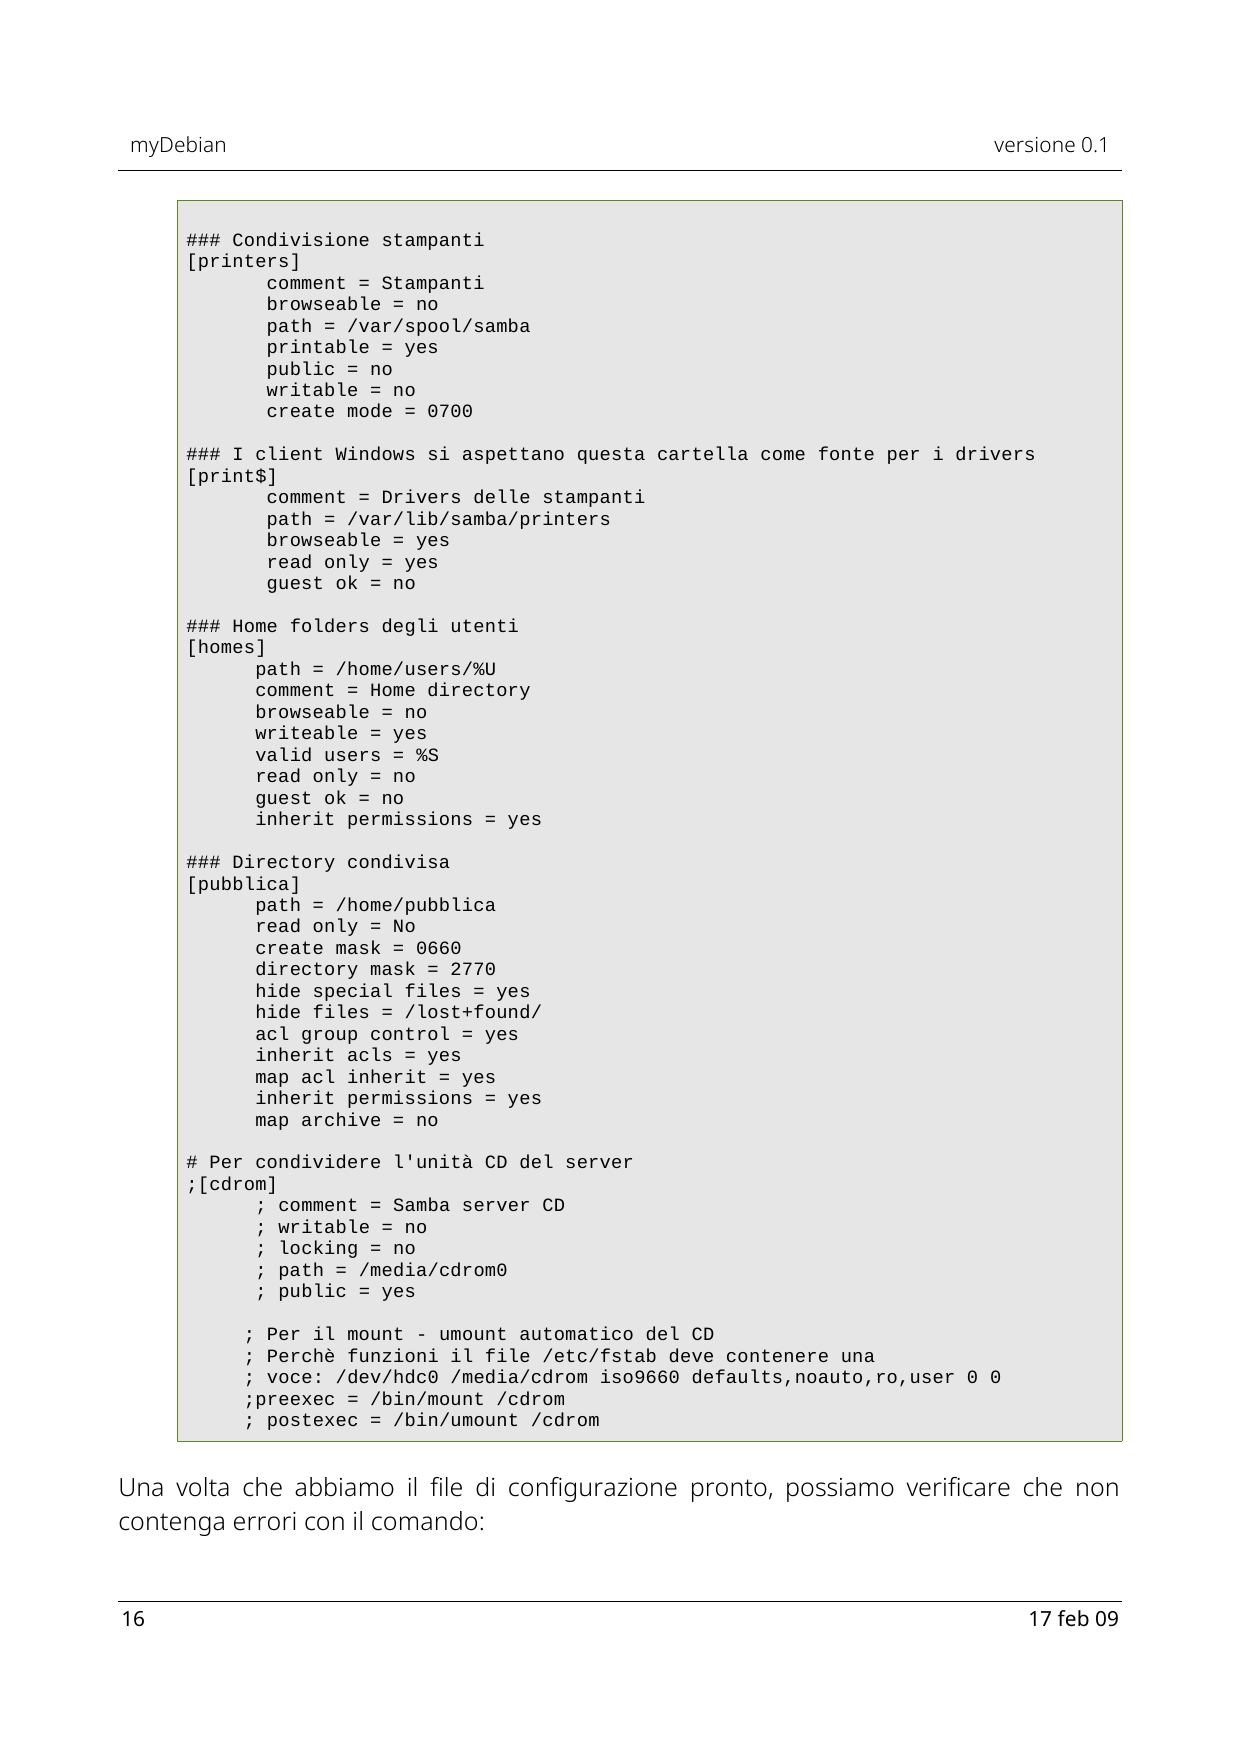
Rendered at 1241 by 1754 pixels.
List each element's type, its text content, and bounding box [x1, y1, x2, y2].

text public = no [178, 350, 1122, 371]
text # Per condividere l'unità CD del server [178, 1144, 1122, 1165]
text Una volta che abbiamo il file di configurazione pronto, possiamo verificare che non contenga errori con il comando: [118, 1470, 1122, 1538]
text comment = Stampanti [178, 264, 1122, 286]
text acl group control = yes [178, 1015, 1122, 1037]
text [print$] [178, 457, 1122, 479]
text path = /home/users/%U [178, 650, 1122, 672]
text ### Home folders degli utenti [178, 607, 1122, 629]
text browseable = no [178, 286, 1122, 307]
text ### Condivisione stampanti [178, 221, 1122, 243]
text read only = No [178, 908, 1122, 929]
text inherit permissions = yes [178, 1079, 1122, 1101]
text printable = yes [178, 328, 1122, 350]
text map acl inherit = yes [178, 1058, 1122, 1079]
text browseable = yes [178, 522, 1122, 543]
text ; locking = no [178, 1230, 1122, 1251]
text ; path = /media/cdrom0 [178, 1251, 1122, 1273]
text read only = no [178, 758, 1122, 779]
text ; writable = no [178, 1208, 1122, 1230]
text path = /home/pubblica [178, 886, 1122, 908]
text guest ok = no [178, 779, 1122, 801]
text map archive = no [178, 1101, 1122, 1122]
text ; voce: /dev/hdc0 /media/cdrom iso9660 defaults,noauto,ro,user 0 0 [178, 1358, 1122, 1380]
text [pubblica] [178, 865, 1122, 886]
text [homes] [178, 629, 1122, 650]
text ; Per il mount - umount automatico del CD [178, 1316, 1122, 1337]
text inherit acls = yes [178, 1037, 1122, 1058]
text ; comment = Samba server CD [178, 1187, 1122, 1208]
text read only = yes [178, 543, 1122, 564]
text inherit permissions = yes [178, 801, 1122, 822]
text comment = Home directory [178, 672, 1122, 693]
text valid users = %S [178, 736, 1122, 758]
text browseable = no [178, 693, 1122, 715]
text directory mask = 2770 [178, 951, 1122, 972]
text create mode = 0700 [178, 393, 1122, 414]
text hide special files = yes [178, 972, 1122, 994]
text ### I client Windows si aspettano questa cartella come fonte per i drivers [178, 436, 1122, 457]
text create mask = 0660 [178, 929, 1122, 951]
text ; postexec = /bin/umount /cdrom [178, 1401, 1122, 1441]
text writeable = yes [178, 715, 1122, 736]
text ;preexec = /bin/mount /cdrom [178, 1380, 1122, 1401]
text comment = Drivers delle stampanti [178, 479, 1122, 500]
text path = /var/lib/samba/printers [178, 500, 1122, 522]
text ; public = yes [178, 1273, 1122, 1294]
text path = /var/spool/samba [178, 307, 1122, 328]
text ;[cdrom] [178, 1165, 1122, 1187]
text writable = no [178, 371, 1122, 393]
text hide files = /lost+found/ [178, 994, 1122, 1015]
text [printers] [178, 243, 1122, 264]
text ; Perchè funzioni il file /etc/fstab deve contenere una [178, 1337, 1122, 1358]
text ### Directory condivisa [178, 843, 1122, 865]
text guest ok = no [178, 564, 1122, 586]
